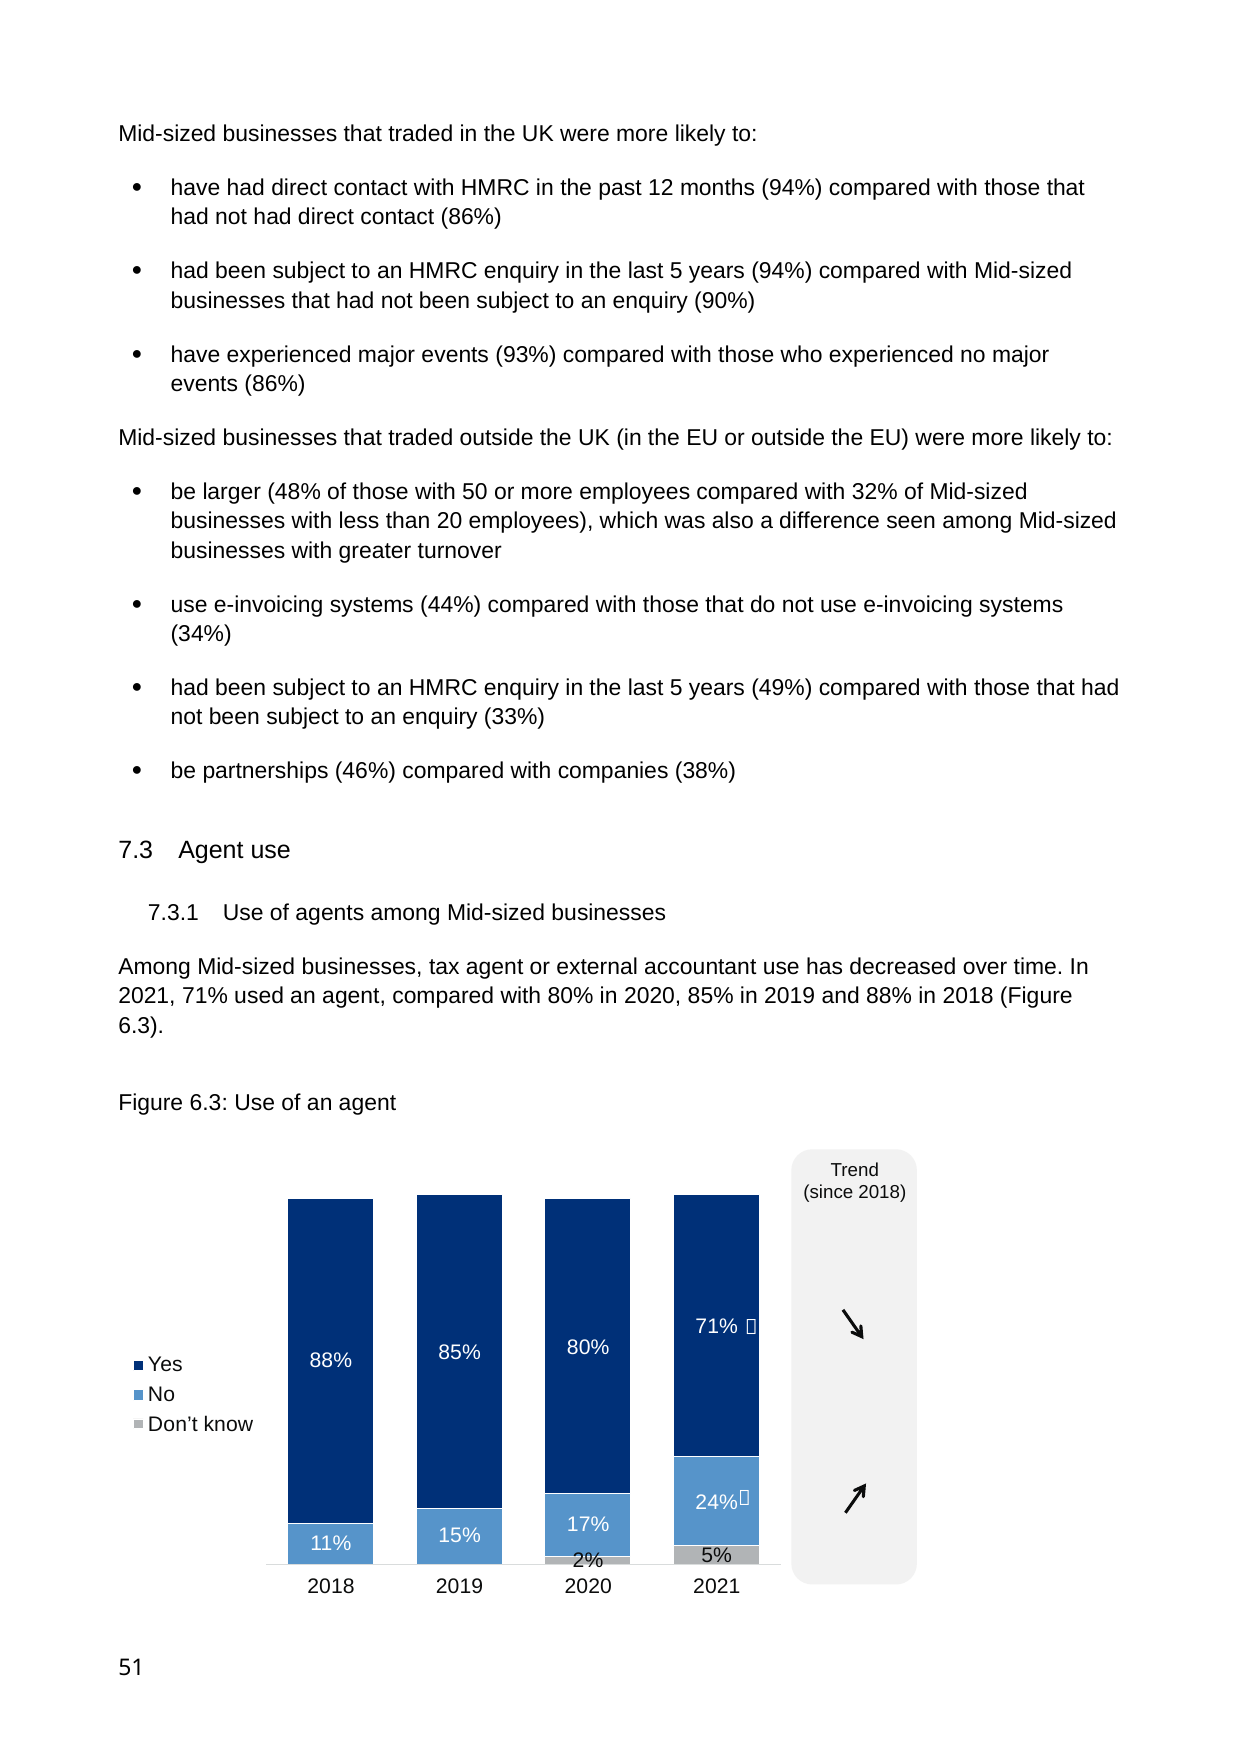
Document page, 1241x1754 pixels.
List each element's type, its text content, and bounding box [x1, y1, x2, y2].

text Mid-sized businesses that traded outside the UK (in the EU or outside the EU) were more likely to: [118, 422, 1122, 451]
list have had direct contact with HMRC in the past 12 months (94%) compared with those that had not had direct contact (86%) [133, 172, 1122, 231]
subtitle Agent use [118, 835, 1122, 864]
list have experienced major events (93%) compared with those who experienced no major events (86%) [133, 339, 1122, 397]
list be larger (48% of those with 50 or more employees compared with 32% of Mid-sized businesses with less than 20 employees), which was also a difference seen among Mid-sized businesses with greater turnover [133, 476, 1122, 564]
subtitle Figure 6.3: Use of an agent [118, 1089, 1122, 1115]
list had been subject to an HMRC enquiry in the last 5 years (94%) compared with Mid-sized businesses that had not been subject to an enquiry (90%) [133, 256, 1122, 314]
list be partnerships (46%) compared with companies (38%) [133, 756, 1122, 785]
list had been subject to an HMRC enquiry in the last 5 years (49%) compared with those that had not been subject to an enquiry (33%) [133, 672, 1122, 731]
list use e-invoicing systems (44%) compared with those that do not use e-invoicing systems (34%) [133, 589, 1122, 647]
text Mid-sized businesses that traded in the UK were more likely to: [118, 118, 1122, 147]
text Among Mid-sized businesses, tax agent or external accountant use has decreased over time. In 2021, 71% used an agent, compared with 80% in 2020, 85% in 2019 and 88% in 2018 (Figure 6.3). [118, 951, 1122, 1039]
subtitle Use of agents among Mid-sized businesses [148, 897, 1122, 926]
